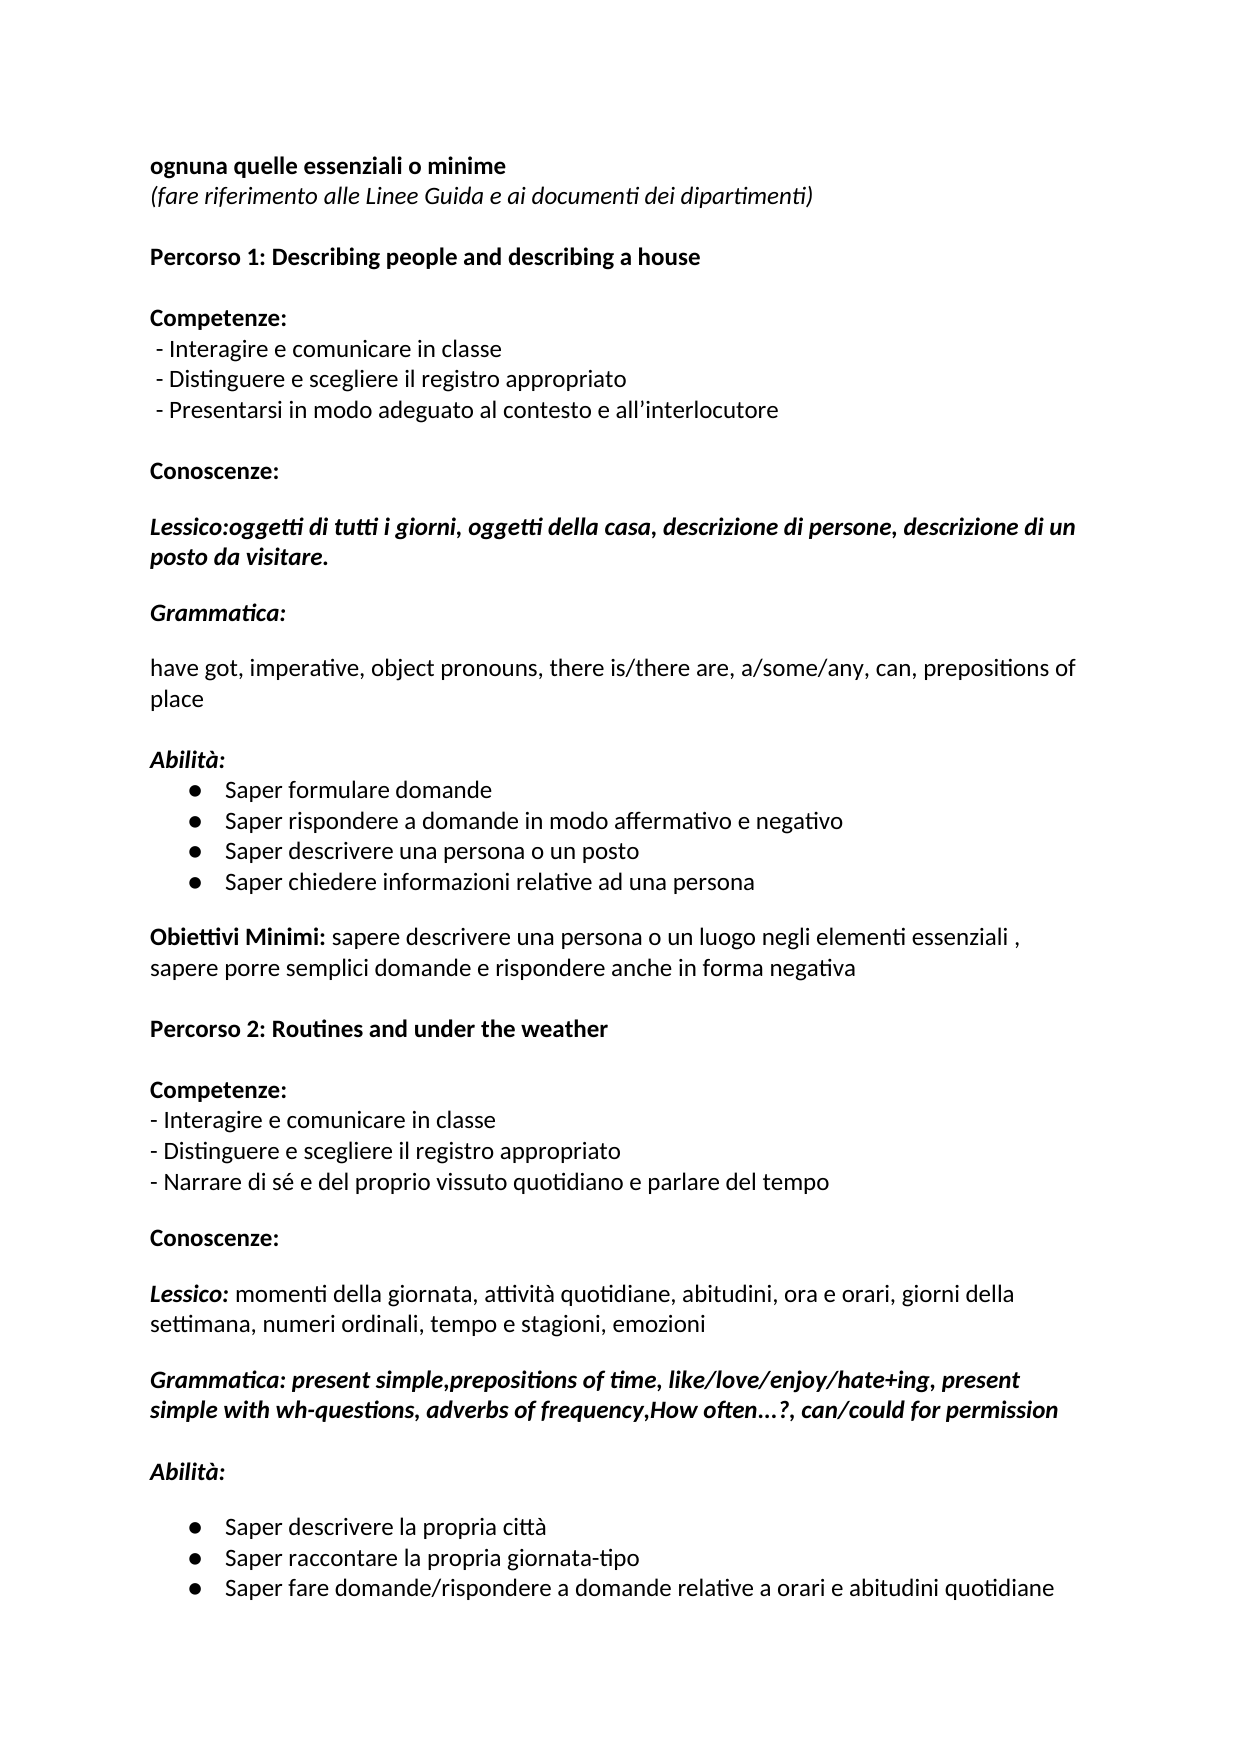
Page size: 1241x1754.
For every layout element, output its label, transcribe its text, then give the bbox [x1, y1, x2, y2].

list Saper formulare domande [187, 774, 1090, 805]
list Saper descrivere la propria città [187, 1511, 1090, 1542]
text have got, imperative, object pronouns, there is/there are, a/some/any, can, prepositions of place [150, 652, 1090, 713]
text Competenze: - Interagire e comunicare in classe - Distinguere e scegliere il registro appropriato [150, 1074, 1090, 1166]
text Grammatica: [150, 597, 1090, 627]
text Lessico:oggetti di tutti i giorni, oggetti della casa, descrizione di persone, descrizione di un posto da visitare. [150, 511, 1090, 572]
text - Narrare di sé e del proprio vissuto quotidiano e parlare del tempo [150, 1166, 1090, 1222]
text Conoscenze: [150, 455, 1090, 486]
list Saper chiedere informazioni relative ad una persona [187, 866, 1090, 896]
text Obiettivi Minimi: sapere descrivere una persona o un luogo negli elementi essenziali , sapere porre semplici domande e rispondere anche in forma negativa [150, 921, 1090, 982]
text Lessico: momenti della giornata, attività quotidiane, abitudini, ora e orari, giorni della settimana, numeri ordinali, tempo e stagioni, emozioni [150, 1278, 1090, 1339]
text Competenze: - Interagire e comunicare in classe - Distinguere e scegliere il registro appropriato - Presentarsi in modo adeguato al contesto e all’interlocutore [150, 303, 1090, 425]
list Saper rispondere a domande in modo affermativo e negativo [187, 805, 1090, 835]
text ognuna quelle essenziali o minime [150, 150, 1090, 181]
text Abilità: [150, 744, 1090, 774]
list Saper fare domande/rispondere a domande relative a orari e abitudini quotidiane [187, 1572, 1090, 1603]
text Percorso 1: Describing people and describing a house [150, 242, 1090, 272]
text (fare riferimento alle Linee Guida e ai documenti dei dipartimenti) [150, 181, 1090, 211]
text Percorso 2: Routines and under the weather [150, 1013, 1090, 1043]
list Saper raccontare la propria giornata-tipo [187, 1542, 1090, 1572]
text Grammatica: present simple,prepositions of time, like/love/enjoy/hate+ing, present simple with wh-questions, adverbs of frequency,How often...?, can/could for permission [150, 1364, 1090, 1425]
text Conoscenze: [150, 1222, 1090, 1253]
list Saper descrivere una persona o un posto [187, 835, 1090, 866]
text Abilità: [150, 1456, 1090, 1486]
